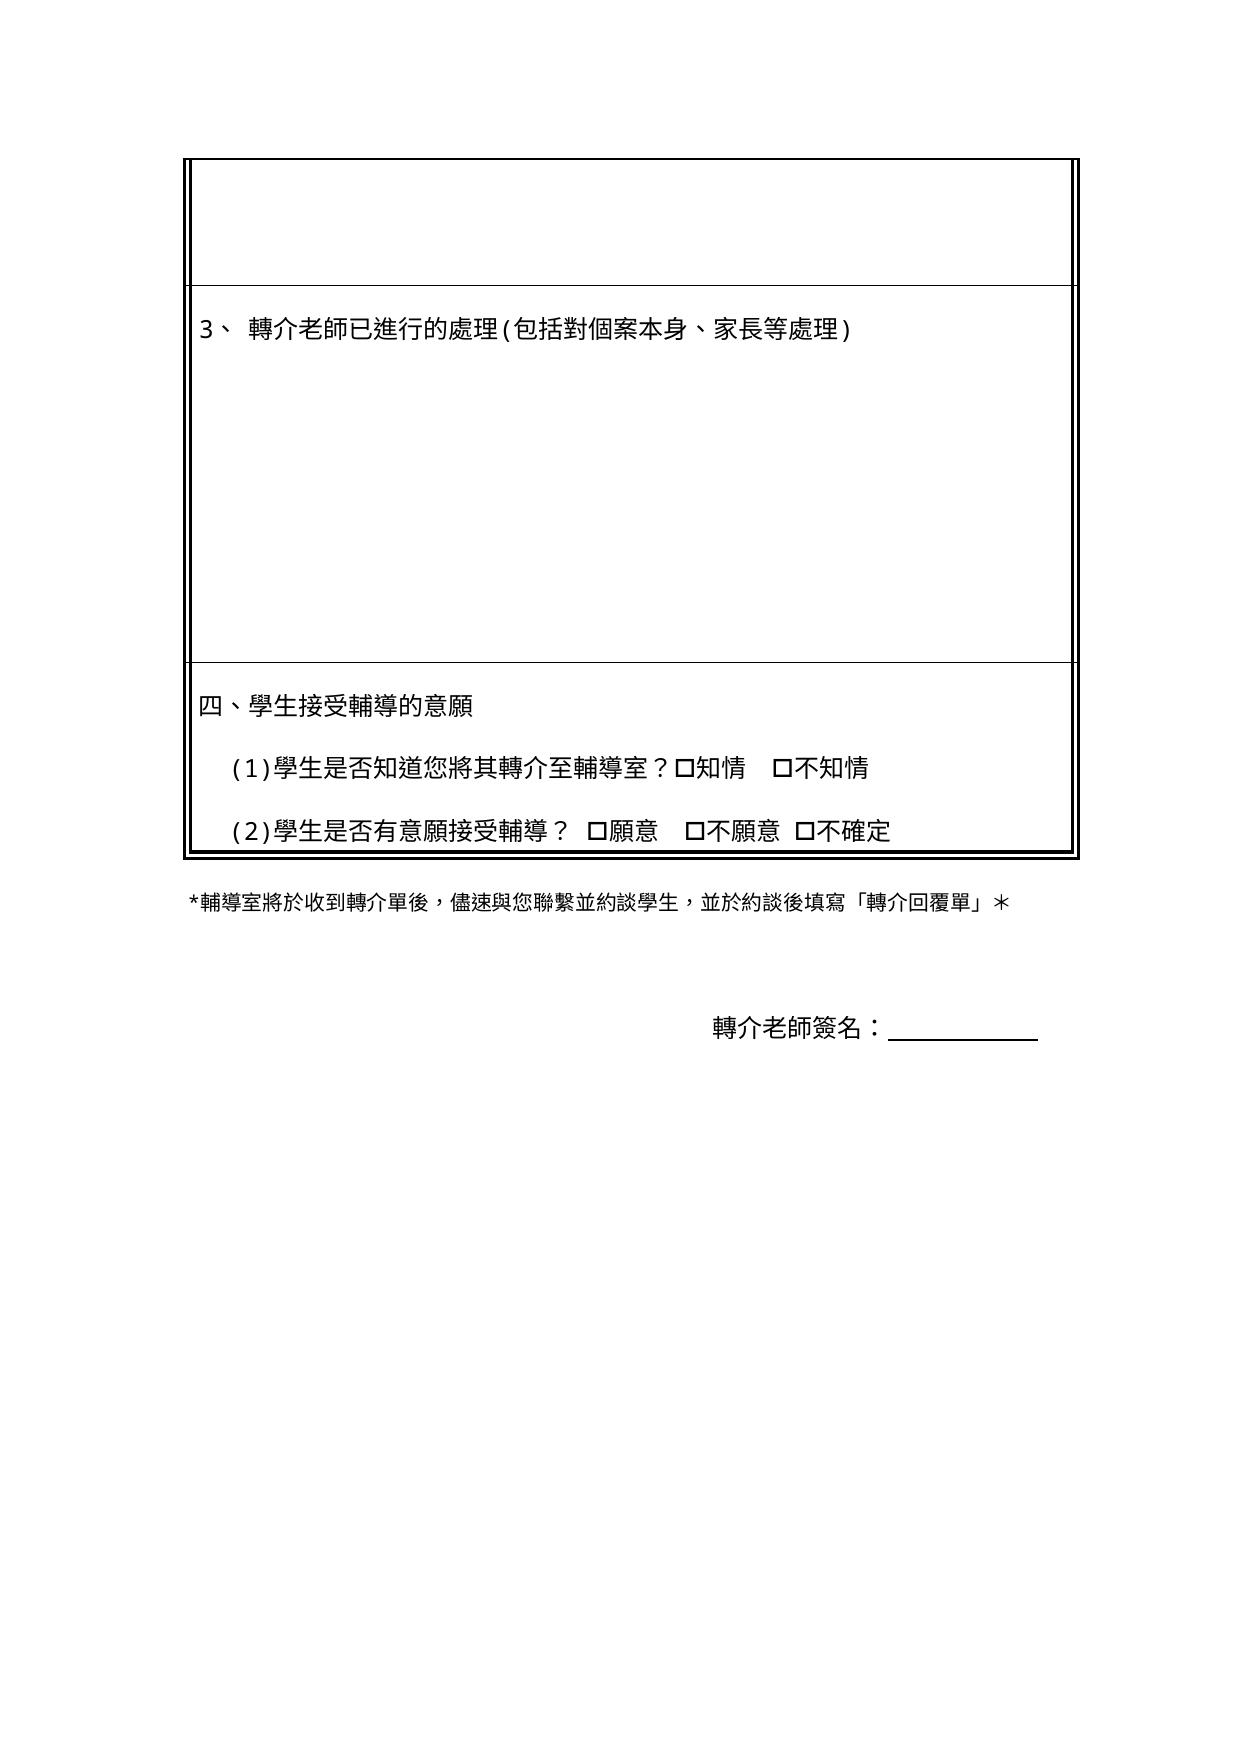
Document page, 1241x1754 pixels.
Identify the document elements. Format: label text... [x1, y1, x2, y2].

text 轉介老師簽名： [187, 985, 1053, 1047]
table_cell [192, 160, 1071, 285]
table_cell 轉介老師已進行的處理(包括對個案本身、家長等處理) [192, 286, 1071, 661]
text *輔導室將於收到轉介單後，儘速與您聯繫並約談學生，並於約談後填寫「轉介回覆單」＊ [187, 860, 1053, 922]
table_cell 四、學生接受輔導的意願 (1)學生是否知道您將其轉介至輔導室？知情 不知情 (2)學生是否有意願接受輔導？ 願意 不願意 不確定 [192, 663, 1071, 850]
